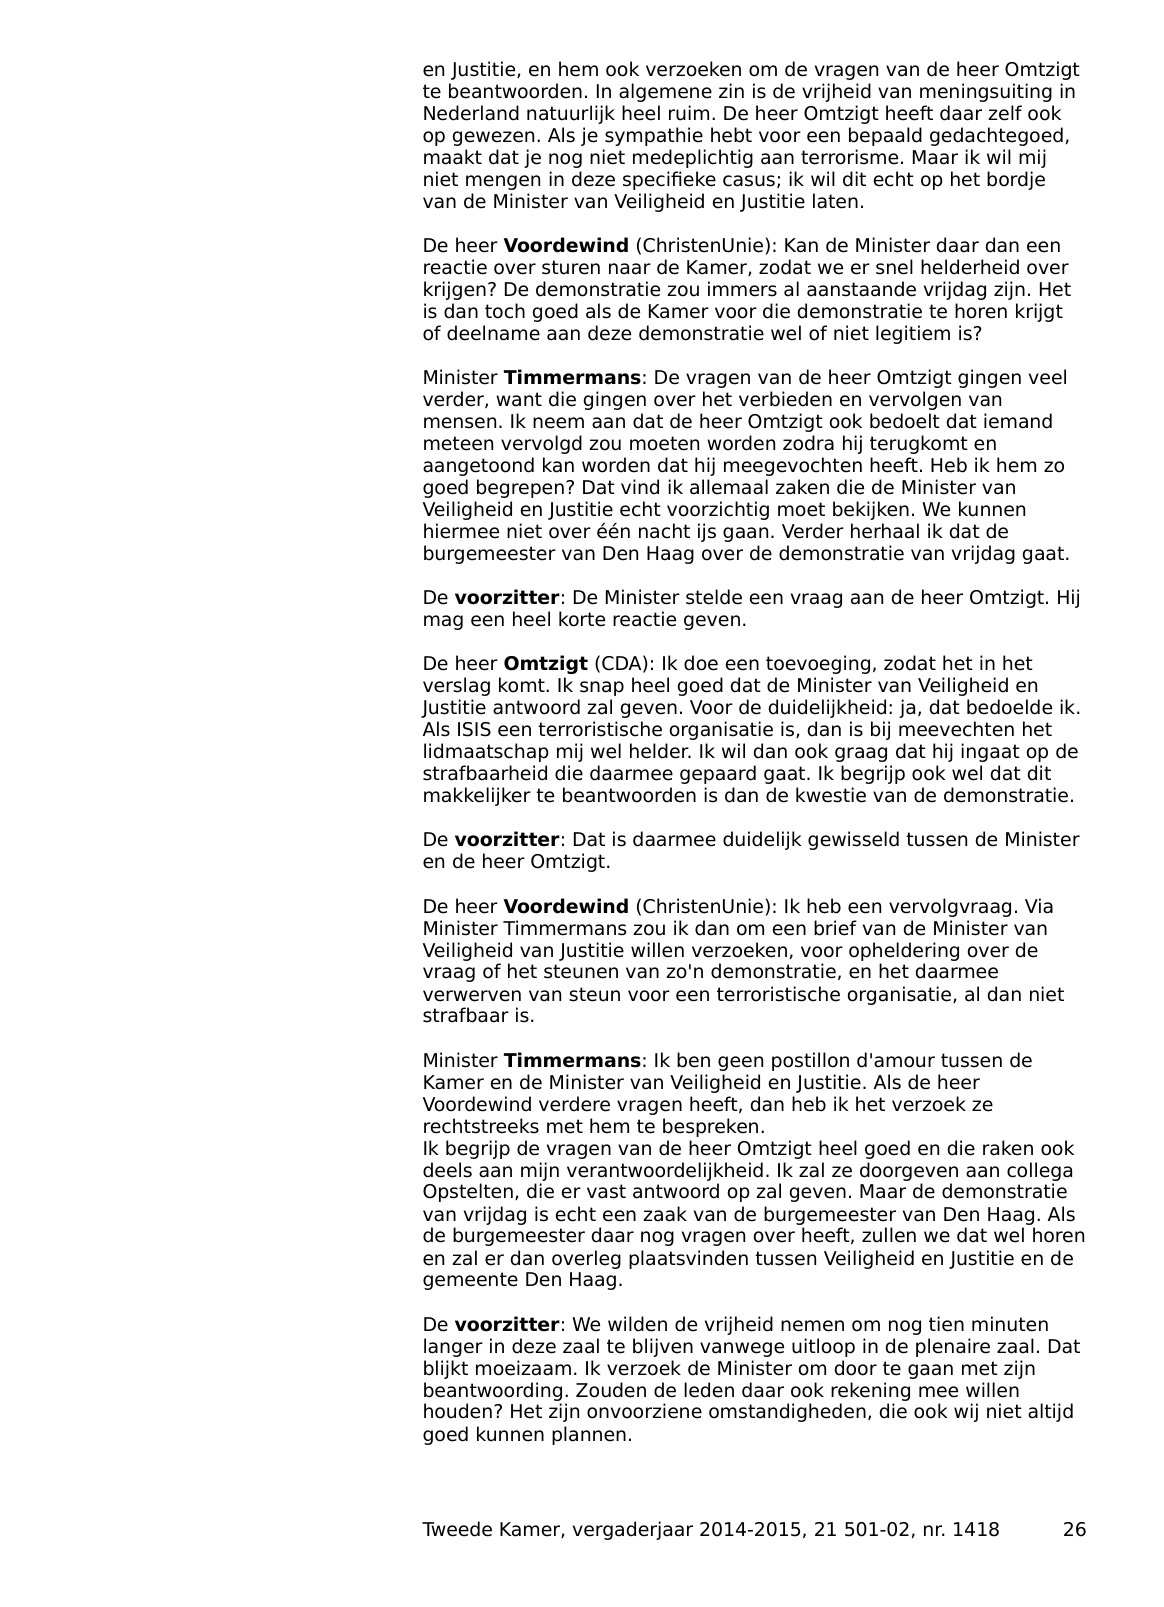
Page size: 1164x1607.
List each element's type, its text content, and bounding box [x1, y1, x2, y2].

text De voorzitter: We wilden de vrijheid nemen om nog tien minuten langer in deze zaal te blijven vanwege uitloop in de plenaire zaal. Dat blijkt moeizaam. Ik verzoek de Minister om door te gaan met zijn beantwoording. Zouden de leden daar ook rekening mee willen houden? Het zijn onvoorziene omstandigheden, die ook wij niet altijd goed kunnen plannen. [422, 1313, 1087, 1445]
text Minister Timmermans: De vragen van de heer Omtzigt gingen veel verder, want die gingen over het verbieden en vervolgen van mensen. Ik neem aan dat de heer Omtzigt ook bedoelt dat iemand meteen vervolgd zou moeten worden zodra hij terugkomt en aangetoond kan worden dat hij meegevochten heeft. Heb ik hem zo goed begrepen? Dat vind ik allemaal zaken die de Minister van Veiligheid en Justitie echt voorzichtig moet bekijken. We kunnen hiermee niet over één nacht ijs gaan. Verder herhaal ik dat de burgemeester van Den Haag over de demonstratie van vrijdag gaat. [422, 367, 1087, 565]
text De heer Omtzigt (CDA): Ik doe een toevoeging, zodat het in het verslag komt. Ik snap heel goed dat de Minister van Veiligheid en Justitie antwoord zal geven. Voor de duidelijkheid: ja, dat bedoelde ik. Als ISIS een terroristische organisatie is, dan is bij meevechten het lidmaatschap mij wel helder. Ik wil dan ook graag dat hij ingaat op de strafbaarheid die daarmee gepaard gaat. Ik begrijp ook wel dat dit makkelijker te beantwoorden is dan de kwestie van de demonstratie. [422, 653, 1087, 807]
text Ik begrijp de vragen van de heer Omtzigt heel goed en die raken ook deels aan mijn verantwoordelijkheid. Ik zal ze doorgeven aan collega Opstelten, die er vast antwoord op zal geven. Maar de demonstratie van vrijdag is echt een zaak van de burgemeester van Den Haag. Als de burgemeester daar nog vragen over heeft, zullen we dat wel horen en zal er dan overleg plaatsvinden tussen Veiligheid en Justitie en de gemeente Den Haag. [422, 1137, 1087, 1291]
text De voorzitter: Dat is daarmee duidelijk gewisseld tussen de Minister en de heer Omtzigt. [422, 829, 1087, 873]
text De heer Voordewind (ChristenUnie): Ik heb een vervolgvraag. Via Minister Timmermans zou ik dan om een brief van de Minister van Veiligheid van Justitie willen verzoeken, voor opheldering over de vraag of het steunen van zo'n demonstratie, en het daarmee verwerven van steun voor een terroristische organisatie, al dan niet strafbaar is. [422, 896, 1087, 1027]
text Minister Timmermans: Ik ben geen postillon d'amour tussen de Kamer en de Minister van Veiligheid en Justitie. Als de heer Voordewind verdere vragen heeft, dan heb ik het verzoek ze rechtstreeks met hem te bespreken. [422, 1049, 1087, 1137]
text De voorzitter: De Minister stelde een vraag aan de heer Omtzigt. Hij mag een heel korte reactie geven. [422, 587, 1087, 631]
text en Justitie, en hem ook verzoeken om de vragen van de heer Omtzigt te beantwoorden. In algemene zin is de vrijheid van meningsuiting in Nederland natuurlijk heel ruim. De heer Omtzigt heeft daar zelf ook op gewezen. Als je sympathie hebt voor een bepaald gedachtegoed, maakt dat je nog niet medeplichtig aan terrorisme. Maar ik wil mij niet mengen in deze specifieke casus; ik wil dit echt op het bordje van de Minister van Veiligheid en Justitie laten. [422, 59, 1087, 213]
text De heer Voordewind (ChristenUnie): Kan de Minister daar dan een reactie over sturen naar de Kamer, zodat we er snel helderheid over krijgen? De demonstratie zou immers al aanstaande vrijdag zijn. Het is dan toch goed als de Kamer voor die demonstratie te horen krijgt of deelname aan deze demonstratie wel of niet legitiem is? [422, 235, 1087, 345]
